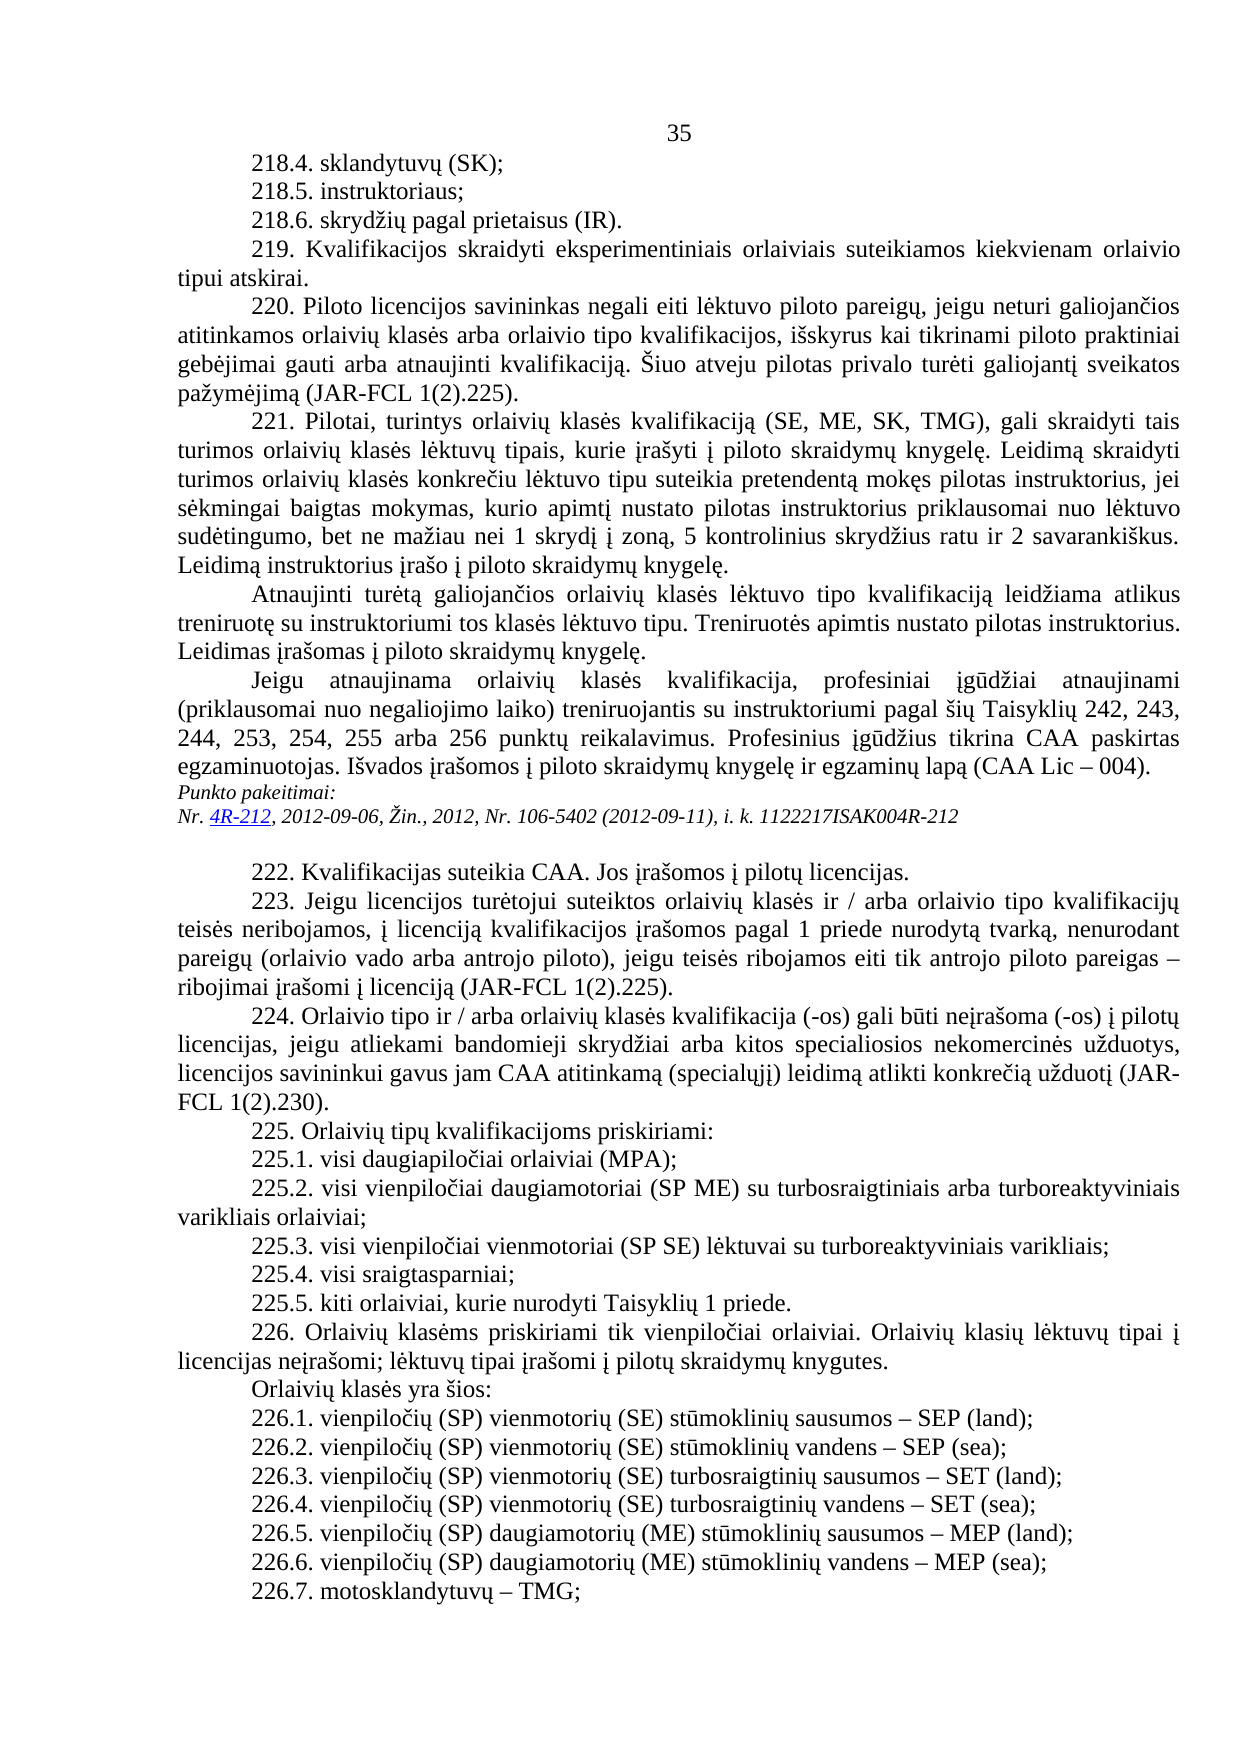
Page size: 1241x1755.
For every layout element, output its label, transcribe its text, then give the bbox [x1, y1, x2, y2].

text 218.6. skrydžių pagal prietaisus (IR). [177, 205, 1181, 234]
text 226. Orlaivių klasėms priskiriami tik vienpiločiai orlaiviai. Orlaivių klasių lėktuvų tipai į licencijas neįrašomi; lėktuvų tipai įrašomi į pilotų skraidymų knygutes. [177, 1317, 1181, 1374]
text 221. Pilotai, turintys orlaivių klasės kvalifikaciją (SE, ME, SK, TMG), gali skraidyti tais turimos orlaivių klasės lėktuvų tipais, kurie įrašyti į piloto skraidymų knygelę. Leidimą skraidyti turimos orlaivių klasės konkrečiu lėktuvo tipu suteikia pretendentą mokęs pilotas instruktorius, jei sėkmingai baigtas mokymas, kurio apimtį nustato pilotas instruktorius priklausomai nuo lėktuvo sudėtingumo, bet ne mažiau nei 1 skrydį į zoną, 5 kontrolinius skrydžius ratu ir 2 savarankiškus. Leidimą instruktorius įrašo į piloto skraidymų knygelę. [177, 406, 1181, 579]
text Orlaivių klasės yra šios: [177, 1374, 1181, 1403]
text Nr. 4R-212, 2012-09-06, Žin., 2012, Nr. 106-5402 (2012-09-11), i. k. 1122217ISAK004R-212 [177, 804, 1181, 828]
text Atnaujinti turėtą galiojančios orlaivių klasės lėktuvo tipo kvalifikaciją leidžiama atlikus treniruotę su instruktoriumi tos klasės lėktuvo tipu. Treniruotės apimtis nustato pilotas instruktorius. Leidimas įrašomas į piloto skraidymų knygelę. [177, 579, 1181, 665]
text 226.3. vienpiločių (SP) vienmotorių (SE) turbosraigtinių sausumos – SET (land); [177, 1461, 1181, 1489]
text Punkto pakeitimai: [177, 780, 1181, 804]
text 225.1. visi daugiapiločiai orlaiviai (MPA); [177, 1144, 1181, 1173]
text Jeigu atnaujinama orlaivių klasės kvalifikacija, profesiniai įgūdžiai atnaujinami (priklausomai nuo negaliojimo laiko) treniruojantis su instruktoriumi pagal šių Taisyklių 242, 243, 244, 253, 254, 255 arba 256 punktų reikalavimus. Profesinius įgūdžius tikrina CAA paskirtas egzaminuotojas. Išvados įrašomos į piloto skraidymų knygelę ir egzaminų lapą (CAA Lic – 004). [177, 665, 1181, 780]
text 223. Jeigu licencijos turėtojui suteiktos orlaivių klasės ir / arba orlaivio tipo kvalifikacijų teisės neribojamos, į licenciją kvalifikacijos įrašomos pagal 1 priede nurodytą tvarką, nenurodant pareigų (orlaivio vado arba antrojo piloto), jeigu teisės ribojamos eiti tik antrojo piloto pareigas – ribojimai įrašomi į licenciją (JAR-FCL 1(2).225). [177, 886, 1181, 1001]
text 226.7. motosklandytuvų – TMG; [177, 1576, 1181, 1604]
text 226.6. vienpiločių (SP) daugiamotorių (ME) stūmoklinių vandens – MEP (sea); [177, 1547, 1181, 1576]
text 218.4. sklandytuvų (SK); [177, 148, 1181, 176]
text 226.1. vienpiločių (SP) vienmotorių (SE) stūmoklinių sausumos – SEP (land); [177, 1403, 1181, 1432]
text 225.5. kiti orlaiviai, kurie nurodyti Taisyklių 1 priede. [177, 1288, 1181, 1317]
text 226.4. vienpiločių (SP) vienmotorių (SE) turbosraigtinių vandens – SET (sea); [177, 1489, 1181, 1518]
text 225. Orlaivių tipų kvalifikacijoms priskiriami: [177, 1116, 1181, 1144]
text 225.4. visi sraigtasparniai; [177, 1259, 1181, 1288]
text 222. Kvalifikacijas suteikia CAA. Jos įrašomos į pilotų licencijas. [177, 857, 1181, 886]
text 225.2. visi vienpiločiai daugiamotoriai (SP ME) su turbosraigtiniais arba turboreaktyviniais varikliais orlaiviai; [177, 1173, 1181, 1231]
text 224. Orlaivio tipo ir / arba orlaivių klasės kvalifikacija (-os) gali būti neįrašoma (-os) į pilotų licencijas, jeigu atliekami bandomieji skrydžiai arba kitos specialiosios nekomercinės užduotys, licencijos savininkui gavus jam CAA atitinkamą (specialųjį) leidimą atlikti konkrečią užduotį (JAR-FCL 1(2).230). [177, 1001, 1181, 1116]
text 225.3. visi vienpiločiai vienmotoriai (SP SE) lėktuvai su turboreaktyviniais varikliais; [177, 1231, 1181, 1259]
text 220. Piloto licencijos savininkas negali eiti lėktuvo piloto pareigų, jeigu neturi galiojančios atitinkamos orlaivių klasės arba orlaivio tipo kvalifikacijos, išskyrus kai tikrinami piloto praktiniai gebėjimai gauti arba atnaujinti kvalifikaciją. Šiuo atveju pilotas privalo turėti galiojantį sveikatos pažymėjimą (JAR-FCL 1(2).225). [177, 291, 1181, 406]
text 226.5. vienpiločių (SP) daugiamotorių (ME) stūmoklinių sausumos – MEP (land); [177, 1518, 1181, 1547]
text 226.2. vienpiločių (SP) vienmotorių (SE) stūmoklinių vandens – SEP (sea); [177, 1432, 1181, 1461]
text 219. Kvalifikacijos skraidyti eksperimentiniais orlaiviais suteikiamos kiekvienam orlaivio tipui atskirai. [177, 234, 1181, 291]
text 218.5. instruktoriaus; [177, 176, 1181, 205]
